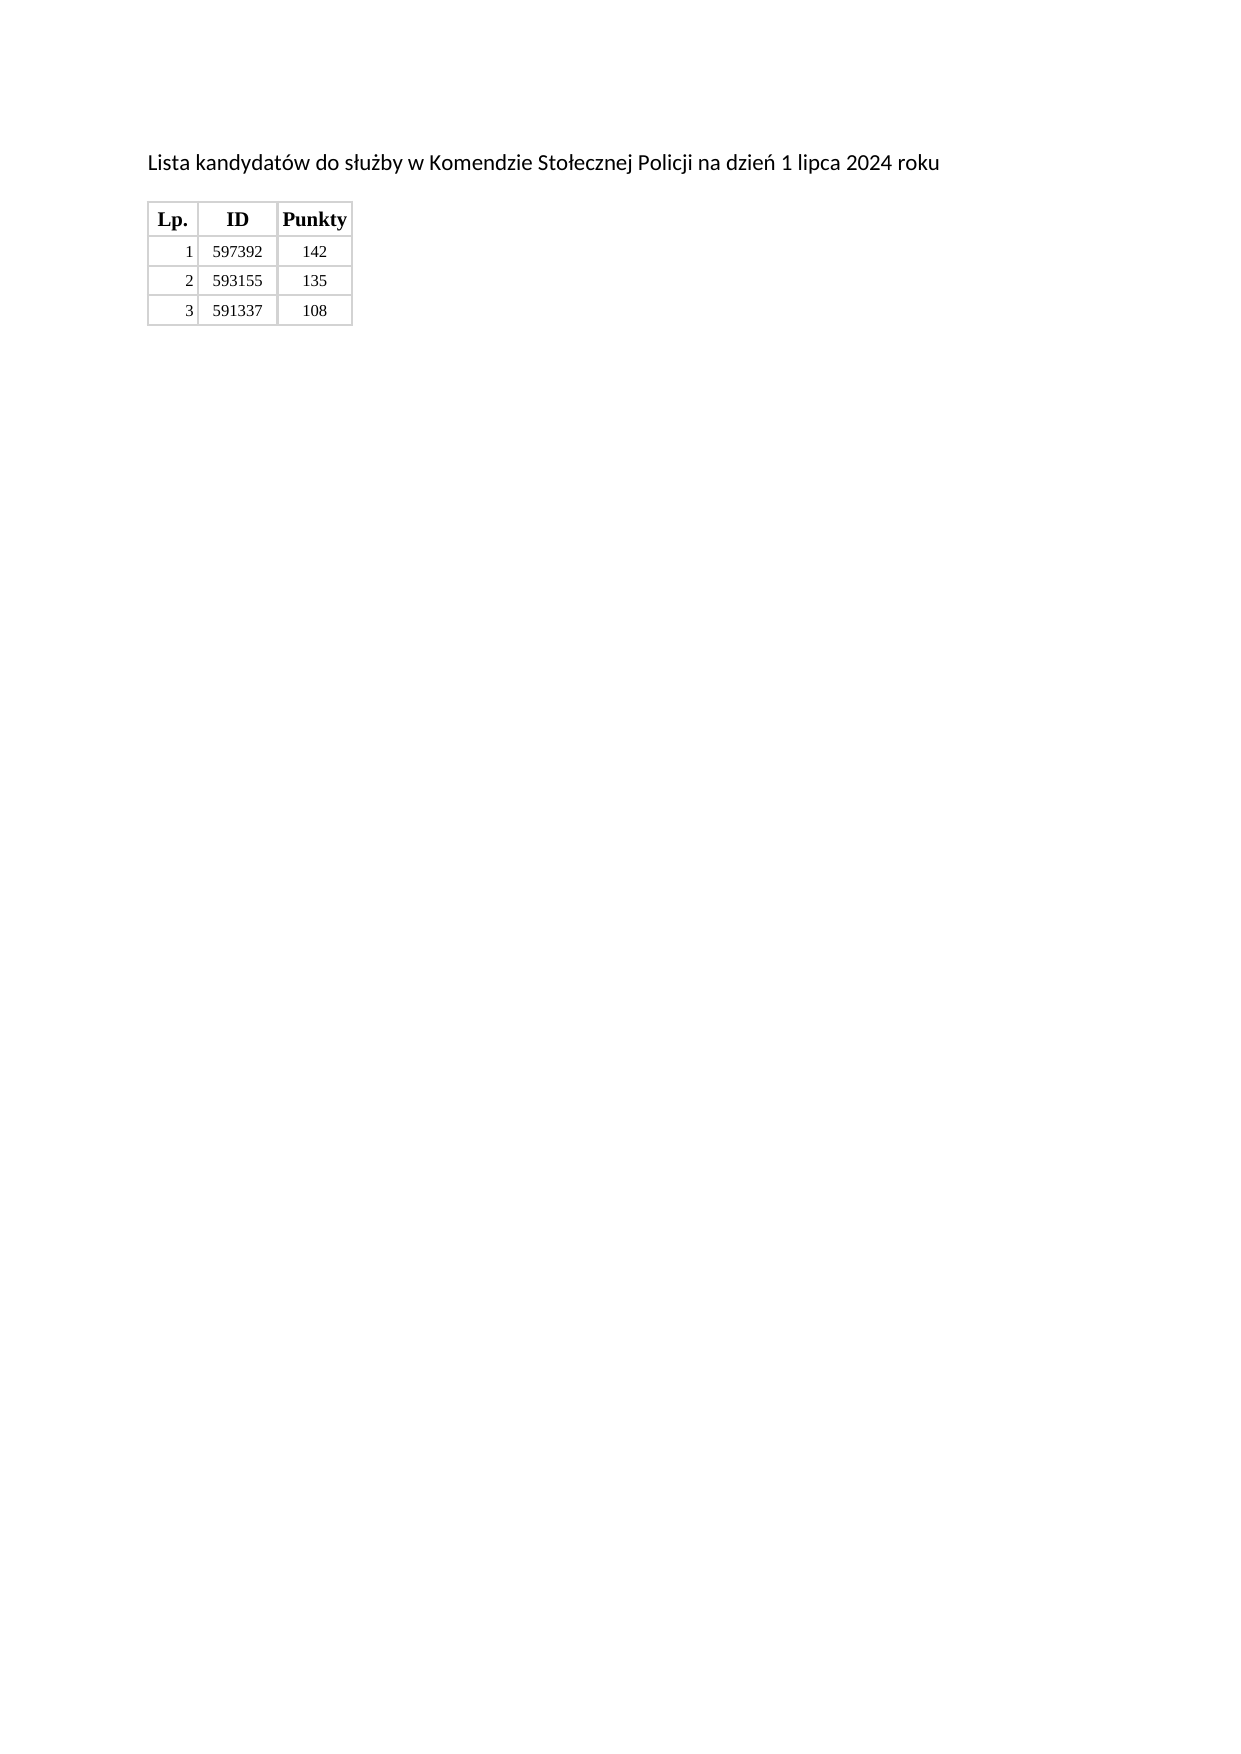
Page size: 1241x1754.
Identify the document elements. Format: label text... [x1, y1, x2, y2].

table_cell 135 [279, 267, 351, 294]
table_header ID [199, 203, 276, 235]
table_header Lp. [149, 203, 197, 235]
table_cell 2 [149, 267, 197, 294]
table_cell 597392 [199, 237, 276, 265]
table_cell 142 [279, 237, 351, 265]
table_cell 593155 [199, 267, 276, 294]
table_cell 108 [279, 296, 351, 324]
table_cell 591337 [199, 296, 276, 324]
table_cell 3 [149, 296, 197, 324]
text Lista kandydatów do służby w Komendzie Stołecznej Policji na dzień 1 lipca 2024 roku [148, 148, 1093, 176]
table_header Punkty [279, 203, 351, 235]
table_cell 1 [149, 237, 197, 265]
